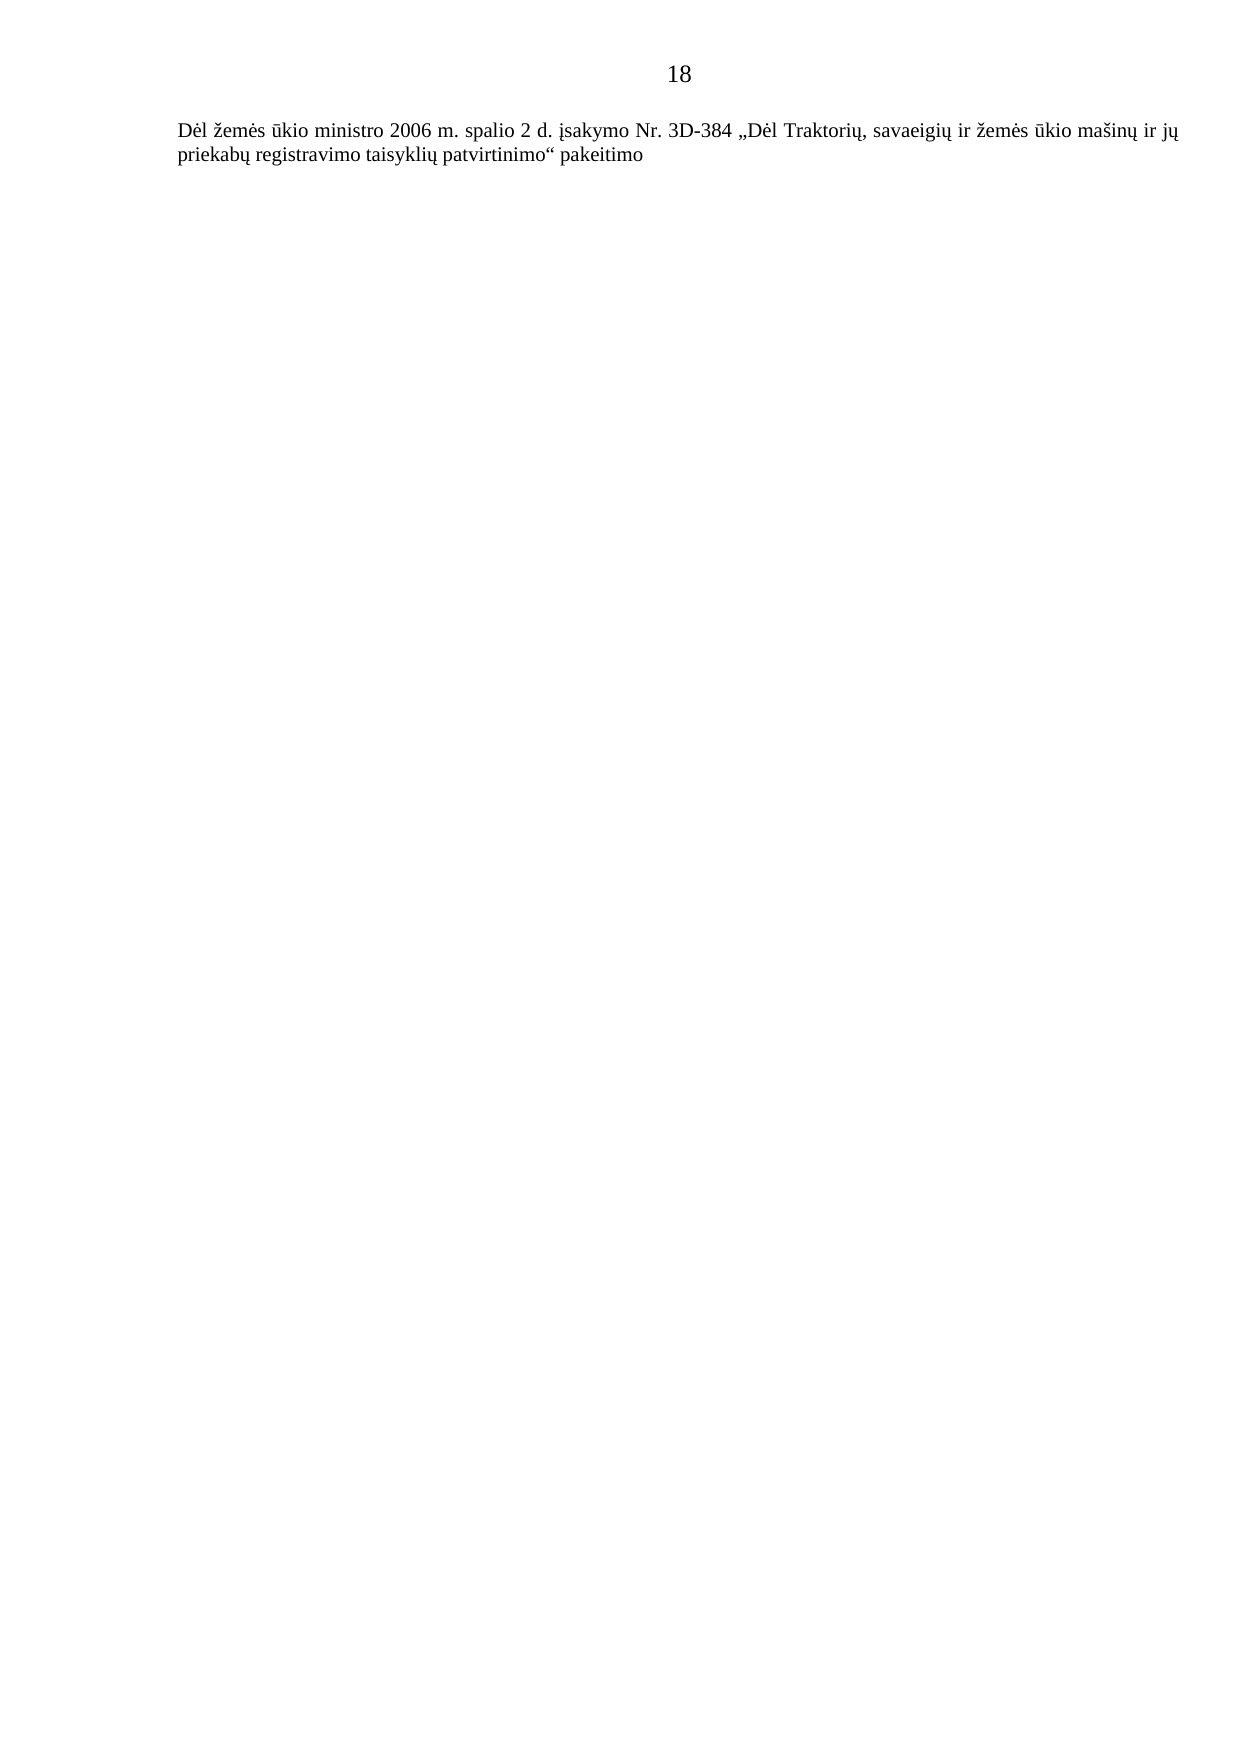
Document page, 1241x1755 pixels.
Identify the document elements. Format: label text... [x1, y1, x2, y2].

text Dėl žemės ūkio ministro 2006 m. spalio 2 d. įsakymo Nr. 3D-384 „Dėl Traktorių, savaeigių ir žemės ūkio mašinų ir jų priekabų registravimo taisyklių patvirtinimo“ pakeitimo [177, 118, 1181, 166]
